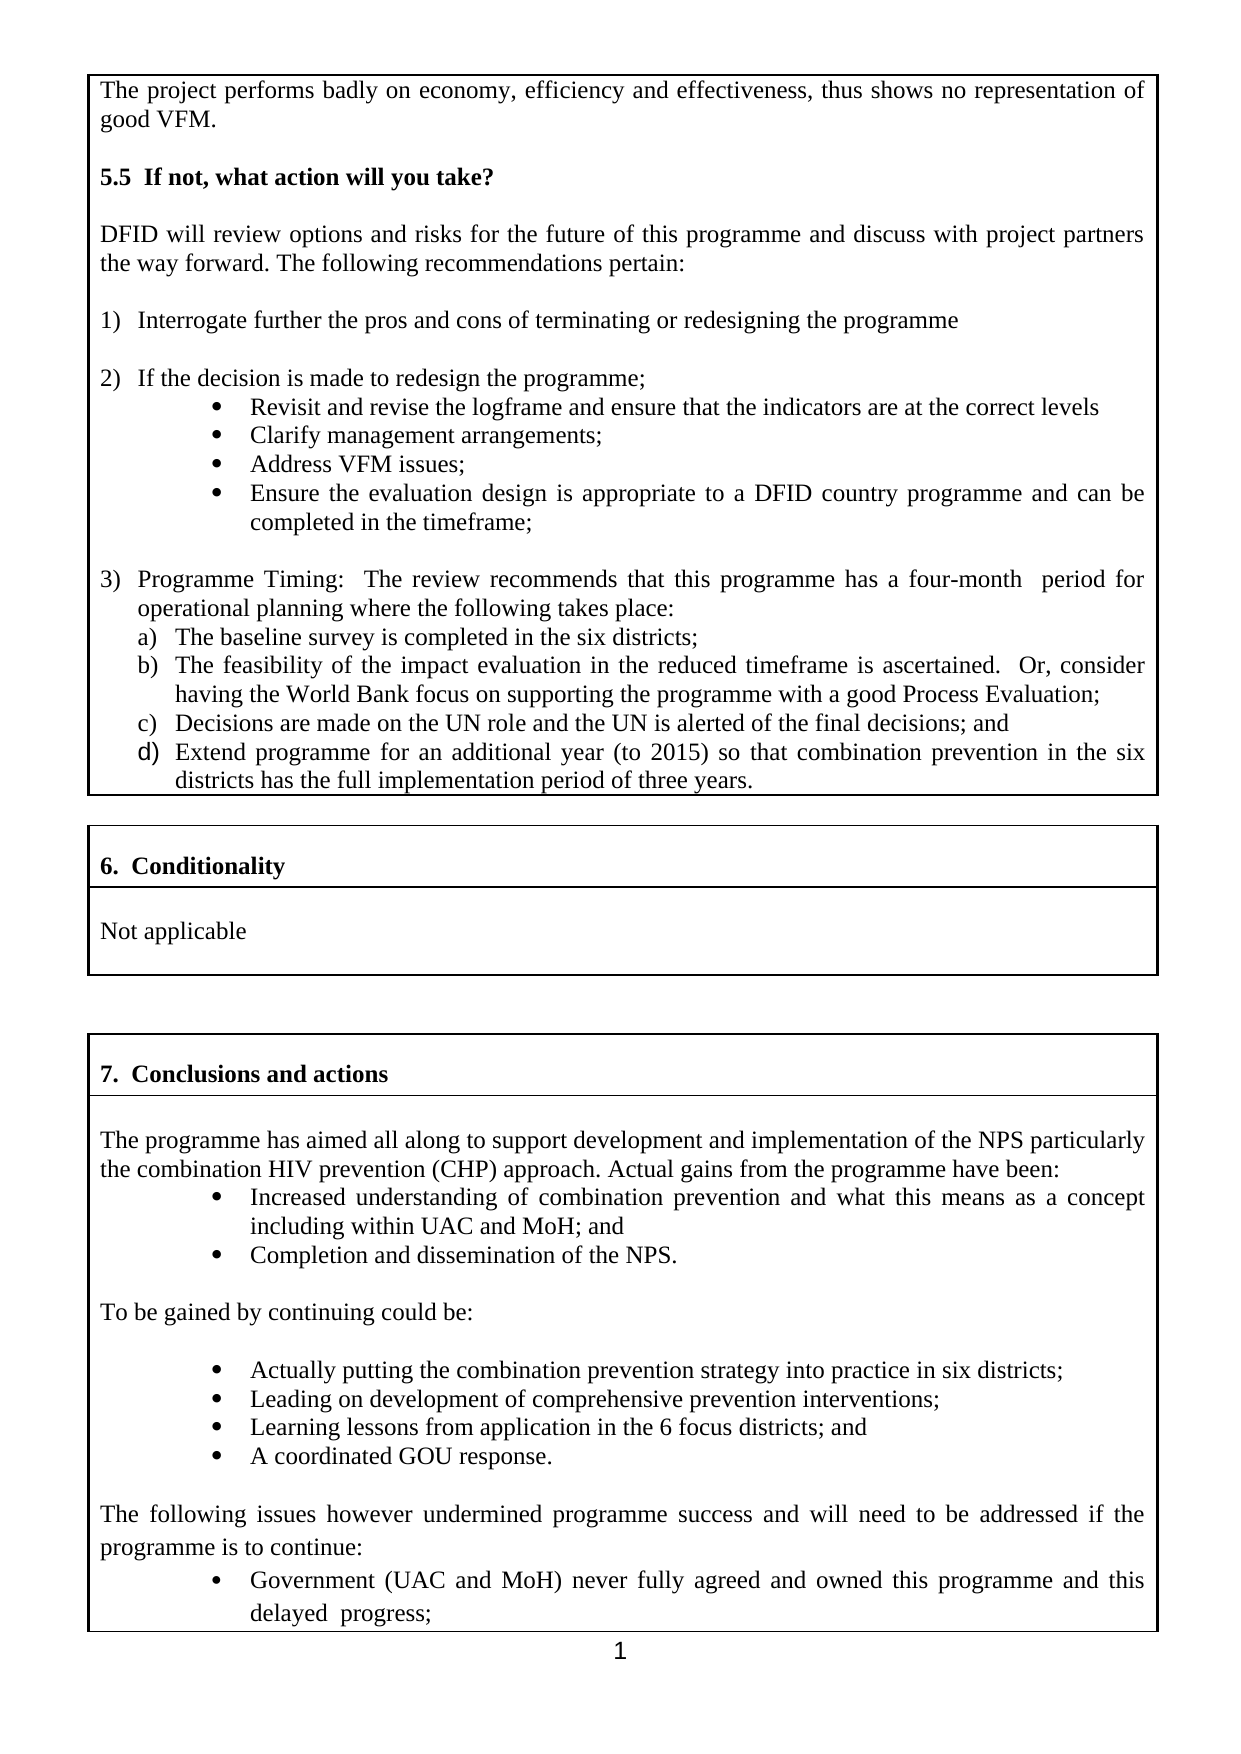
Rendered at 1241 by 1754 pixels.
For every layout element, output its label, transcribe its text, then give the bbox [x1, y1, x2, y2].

table_cell Not applicable [90, 888, 1156, 974]
table_cell The project performs badly on economy, efficiency and effectiveness, thus shows no representation of good VFM. 5.5 If not, what action will you take? DFID will review options and risks for the future of this programme and discuss with project partners the way forward. The following recommendations pertain: Interrogate further the pros and cons of terminating or redesigning the programme If the decision is made to redesign the programme; Revisit and revise the logframe and ensure that the indicators are at the correct levels Clarify management arrangements; Address VFM issues; Ensure the evaluation design is appropriate to a DFID country programme and can be completed in the timeframe; Programme Timing: The review recommends that this programme has a four-month period for operational planning where the following takes place: The baseline survey is completed in the six districts; The feasibility of the impact evaluation in the reduced timeframe is ascertained. Or, consider having the World Bank focus on supporting the programme with a good Process Evaluation; Decisions are made on the UN role and the UN is alerted of the final decisions; and Extend programme for an additional year (to 2015) so that combination prevention in the six districts has the full implementation period of three years. [90, 76, 1156, 794]
table_header 7. Conclusions and actions [90, 1035, 1156, 1094]
table_cell The programme has aimed all along to support development and implementation of the NPS particularly the combination HIV prevention (CHP) approach. Actual gains from the programme have been: Increased understanding of combination prevention and what this means as a concept including within UAC and MoH; and Completion and dissemination of the NPS. To be gained by continuing could be: Actually putting the combination prevention strategy into practice in six districts; Leading on development of comprehensive prevention interventions; Learning lessons from application in the 6 focus districts; and A coordinated GOU response. The following issues however undermined programme success and will need to be addressed if the programme is to continue: Government (UAC and MoH) never fully agreed and owned this programme and this delayed progress; The UAC and MOH did not work together in a coordinated way; The UN could not be held accountable for service delivery; A planned impact evaluation in the absence of programme results is not feasible The programme has taken up a lot of DFID staff time than it should have taken. The management arrangements of the revised programme must take this into account and be simplified so that DFID has to relate to fewer entities. The MoH has already hired a Senior Technical Assistant to coordinate work on operationalizing the NPS in the 6 districts and this position is paid for by DFID. It is imperative for DFID to devote continued staff time at all levels to see this programme carefully embedded within the MOH. This programme has suffered from being perceived by other stakeholders as research at a time when prevention scale up was more of a GOU priority. This reputation needs to be shed with a new emphasis on what can be learned from the scale up of combination prevention in six districts and what programmatic and monitoring lessons can be replicated. Going forward therefore, DFID needs to: Interrogate the pros and cons of continuing with the programme or terminating it Determine the merit of redesigning the programme to retain strategic components if the decision is made to continue with the programme [90, 1096, 1156, 1631]
table_header 6. Conditionality [90, 826, 1156, 886]
